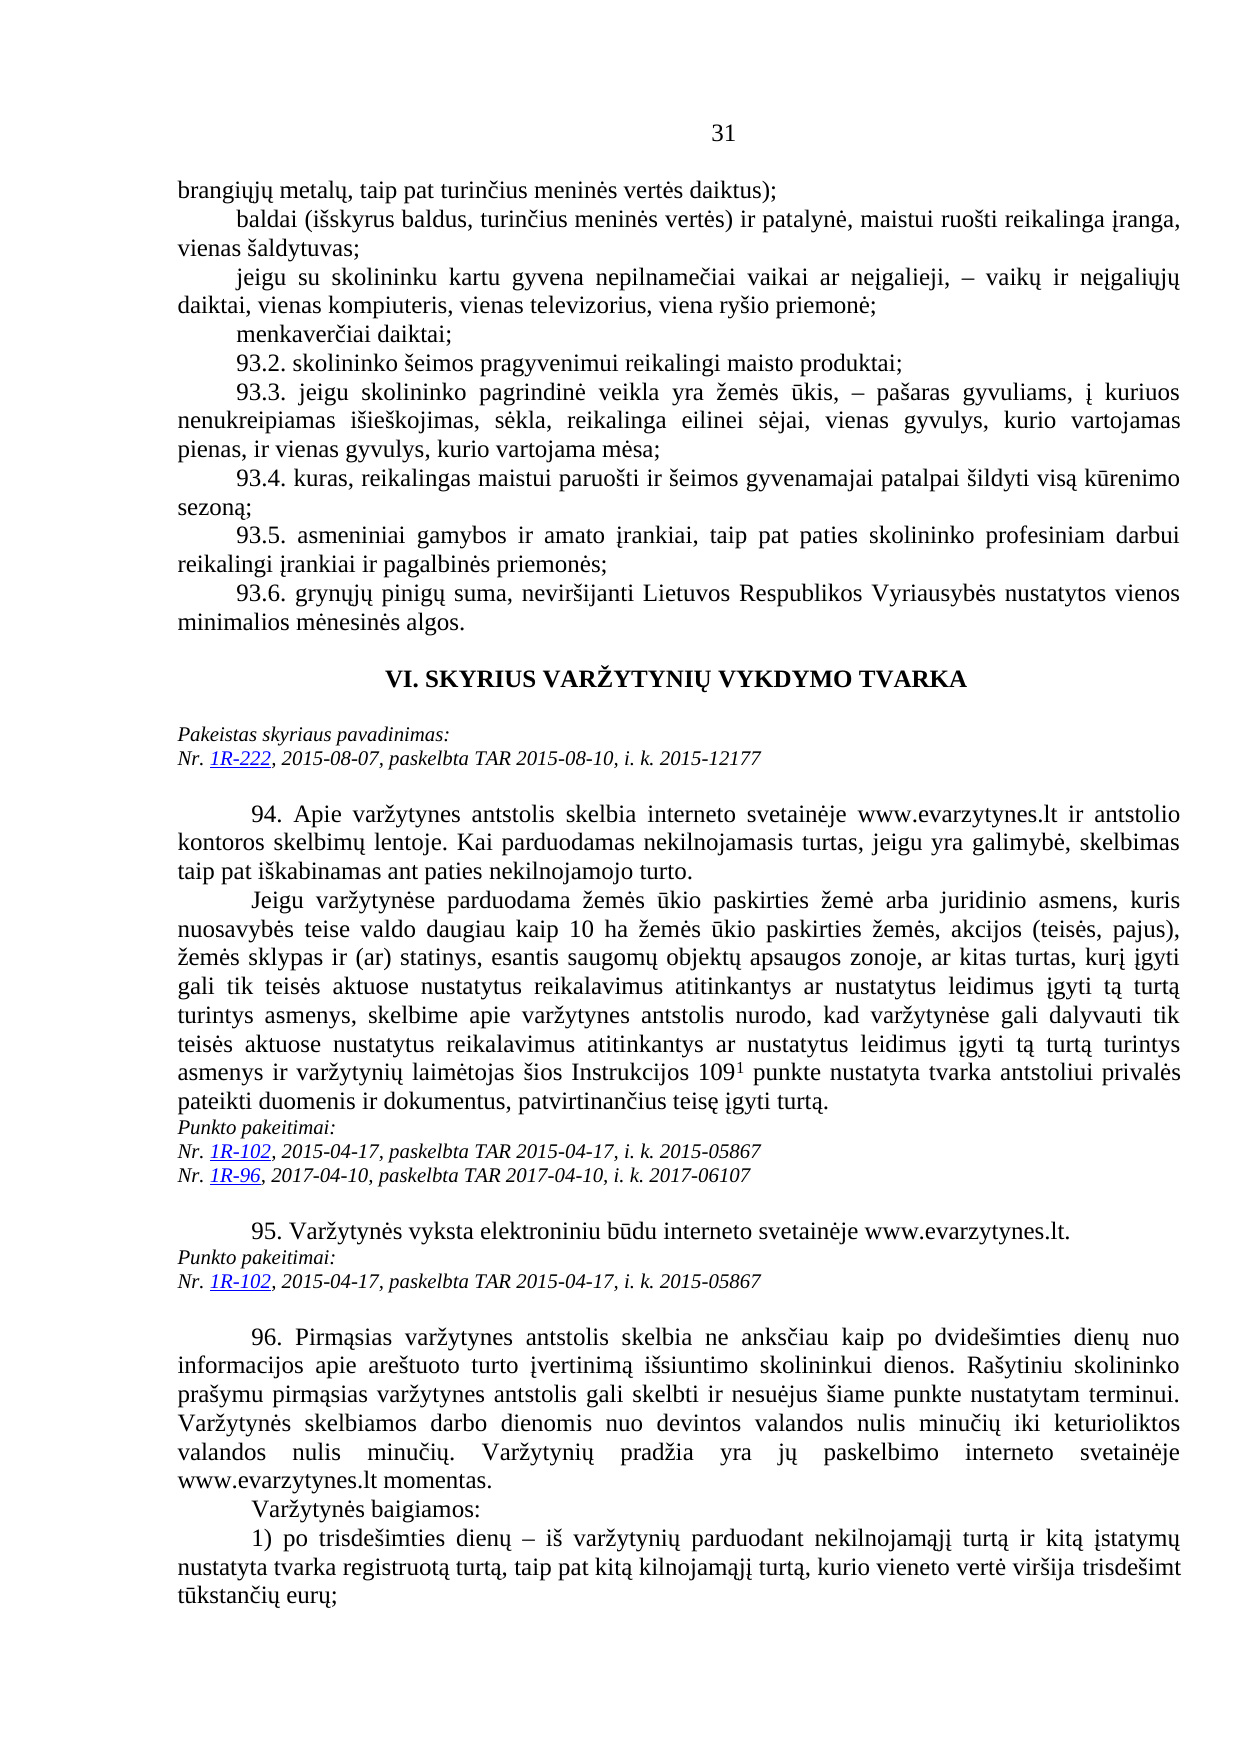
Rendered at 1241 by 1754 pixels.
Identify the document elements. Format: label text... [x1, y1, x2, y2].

text 94. Apie varžytynes antstolis skelbia interneto svetainėje www.evarzytynes.lt ir antstolio kontoros skelbimų lentoje. Kai parduodamas nekilnojamasis turtas, jeigu yra galimybė, skelbimas taip pat iškabinamas ant paties nekilnojamojo turto. [177, 799, 1181, 885]
text VI. SKYRIUS VARŽYTYNIŲ VYKDYMO TVARKA [177, 664, 1181, 693]
text Punkto pakeitimai: [177, 1115, 1181, 1139]
text Jeigu varžytynėse parduodama žemės ūkio paskirties žemė arba juridinio asmens, kuris nuosavybės teise valdo daugiau kaip 10 ha žemės ūkio paskirties žemės, akcijos (teisės, pajus), žemės sklypas ir (ar) statinys, esantis saugomų objektų apsaugos zonoje, ar kitas turtas, kurį įgyti gali tik teisės aktuose nustatytus reikalavimus atitinkantys ar nustatytus leidimus įgyti tą turtą turintys asmenys, skelbime apie varžytynes antstolis nurodo, kad varžytynėse gali dalyvauti tik teisės aktuose nustatytus reikalavimus atitinkantys ar nustatytus leidimus įgyti tą turtą turintys asmenys ir varžytynių laimėtojas šios Instrukcijos 1091 punkte nustatyta tvarka antstoliui privalės pateikti duomenis ir dokumentus, patvirtinančius teisę įgyti turtą. [177, 885, 1181, 1115]
text menkaverčiai daiktai; [177, 319, 1181, 348]
text 93.6. grynųjų pinigų suma, neviršijanti Lietuvos Respublikos Vyriausybės nustatytos vienos minimalios mėnesinės algos. [177, 578, 1181, 636]
text Pakeistas skyriaus pavadinimas: [177, 722, 1181, 746]
text Punkto pakeitimai: [177, 1245, 1181, 1269]
text brangiųjų metalų, taip pat turinčius meninės vertės daiktus); [177, 176, 1181, 204]
text 93.4. kuras, reikalingas maistui paruošti ir šeimos gyvenamajai patalpai šildyti visą kūrenimo sezoną; [177, 463, 1181, 521]
text Nr. 1R-96, 2017-04-10, paskelbta TAR 2017-04-10, i. k. 2017-06107 [177, 1163, 1181, 1187]
text 93.2. skolininko šeimos pragyvenimui reikalingi maisto produktai; [177, 348, 1181, 377]
text 96. Pirmąsias varžytynes antstolis skelbia ne anksčiau kaip po dvidešimties dienų nuo informacijos apie areštuoto turto įvertinimą išsiuntimo skolininkui dienos. Rašytiniu skolininko prašymu pirmąsias varžytynes antstolis gali skelbti ir nesuėjus šiame punkte nustatytam terminui. Varžytynės skelbiamos darbo dienomis nuo devintos valandos nulis minučių iki keturioliktos valandos nulis minučių. Varžytynių pradžia yra jų paskelbimo interneto svetainėje www.evarzytynes.lt momentas. [177, 1322, 1181, 1494]
text 93.3. jeigu skolininko pagrindinė veikla yra žemės ūkis, – pašaras gyvuliams, į kuriuos nenukreipiamas išieškojimas, sėkla, reikalinga eilinei sėjai, vienas gyvulys, kurio vartojamas pienas, ir vienas gyvulys, kurio vartojama mėsa; [177, 377, 1181, 463]
text Nr. 1R-102, 2015-04-17, paskelbta TAR 2015-04-17, i. k. 2015-05867 [177, 1139, 1181, 1163]
text 1) po trisdešimties dienų – iš varžytynių parduodant nekilnojamąjį turtą ir kitą įstatymų nustatyta tvarka registruotą turtą, taip pat kitą kilnojamąjį turtą, kurio vieneto vertė viršija trisdešimt tūkstančių eurų; [177, 1523, 1181, 1609]
text Nr. 1R-102, 2015-04-17, paskelbta TAR 2015-04-17, i. k. 2015-05867 [177, 1269, 1181, 1293]
text jeigu su skolininku kartu gyvena nepilnamečiai vaikai ar neįgalieji, – vaikų ir neįgaliųjų daiktai, vienas kompiuteris, vienas televizorius, viena ryšio priemonė; [177, 262, 1181, 319]
text Varžytynės baigiamos: [177, 1494, 1181, 1523]
text baldai (išskyrus baldus, turinčius meninės vertės) ir patalynė, maistui ruošti reikalinga įranga, vienas šaldytuvas; [177, 204, 1181, 262]
text Nr. 1R-222, 2015-08-07, paskelbta TAR 2015-08-10, i. k. 2015-12177 [177, 746, 1181, 770]
text 93.5. asmeniniai gamybos ir amato įrankiai, taip pat paties skolininko profesiniam darbui reikalingi įrankiai ir pagalbinės priemonės; [177, 521, 1181, 578]
text 95. Varžytynės vyksta elektroniniu būdu interneto svetainėje www.evarzytynes.lt. [177, 1216, 1181, 1245]
